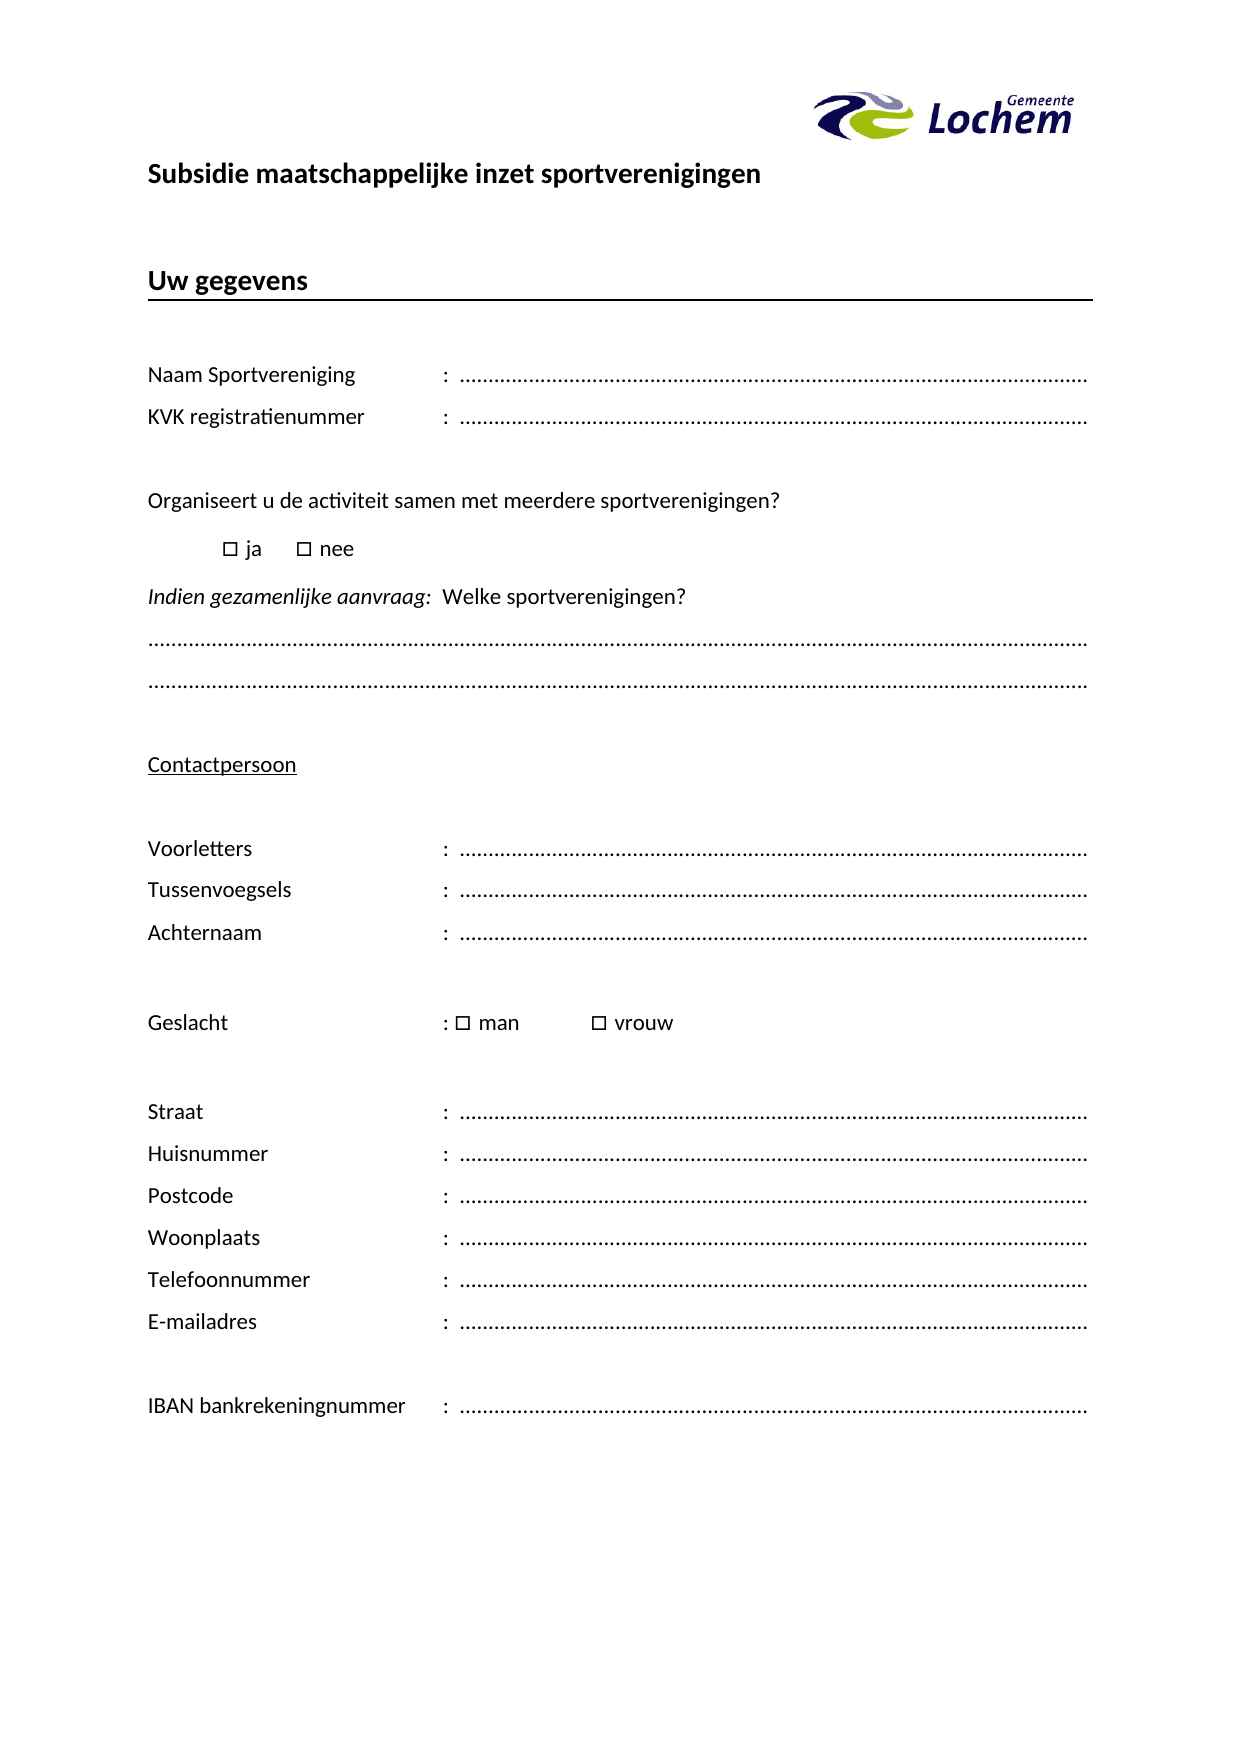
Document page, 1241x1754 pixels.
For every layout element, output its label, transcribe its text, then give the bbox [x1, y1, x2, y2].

text Uw gegevens [148, 262, 1093, 299]
text Naam Sportvereniging : ............................................................................................................. [148, 360, 1093, 388]
text Subsidie maatschappelijke inzet sportverenigingen [148, 155, 1093, 191]
text Contactpersoon [148, 750, 1093, 778]
text Tussenvoegsels : ............................................................................................................. [148, 876, 1093, 904]
text Geslacht : □ man □ vrouw [148, 1002, 1093, 1037]
text ................................................................................................................................................................... [148, 624, 1093, 652]
text Telefoonnummer : ............................................................................................................. [148, 1265, 1093, 1293]
text Voorletters : ............................................................................................................. [148, 834, 1093, 862]
text KVK registratienummer : ............................................................................................................. [148, 402, 1093, 430]
text Achternaam : ............................................................................................................. [148, 918, 1093, 946]
text ................................................................................................................................................................... [148, 666, 1093, 694]
text □ ja □ nee [148, 528, 1093, 564]
text Woonplaats : ............................................................................................................. [148, 1223, 1093, 1251]
text E-mailadres : ............................................................................................................. [148, 1307, 1093, 1335]
text Postcode : ............................................................................................................. [148, 1181, 1093, 1209]
text Huisnummer : ............................................................................................................. [148, 1139, 1093, 1167]
text Straat : ............................................................................................................. [148, 1097, 1093, 1125]
text IBAN bankrekeningnummer : ............................................................................................................. [148, 1391, 1093, 1419]
text Indien gezamenlijke aanvraag: Welke sportverenigingen? [148, 582, 1093, 610]
text Organiseert u de activiteit samen met meerdere sportverenigingen? [148, 486, 1093, 514]
